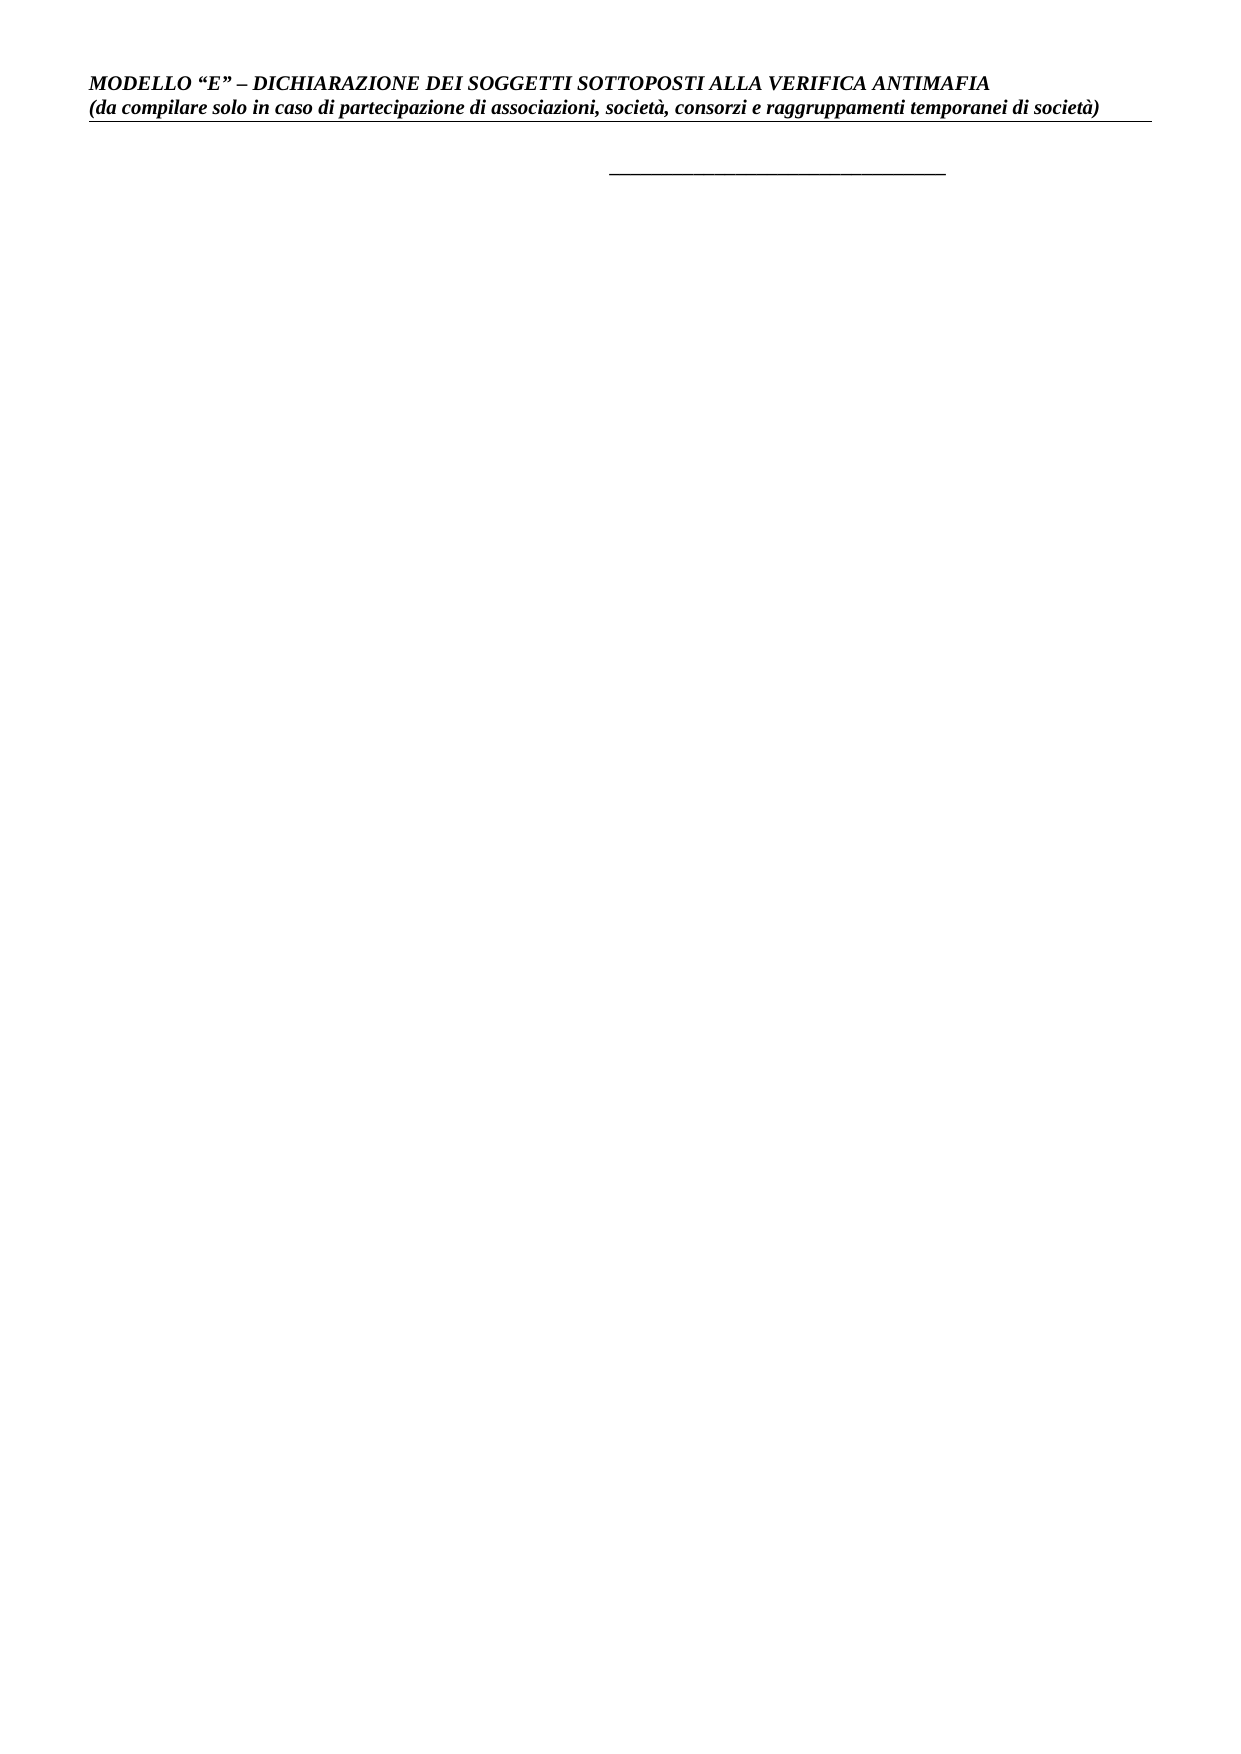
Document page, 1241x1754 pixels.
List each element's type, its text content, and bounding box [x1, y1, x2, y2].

table_header ________________________________ [598, 148, 1107, 179]
table_header [89, 148, 598, 179]
